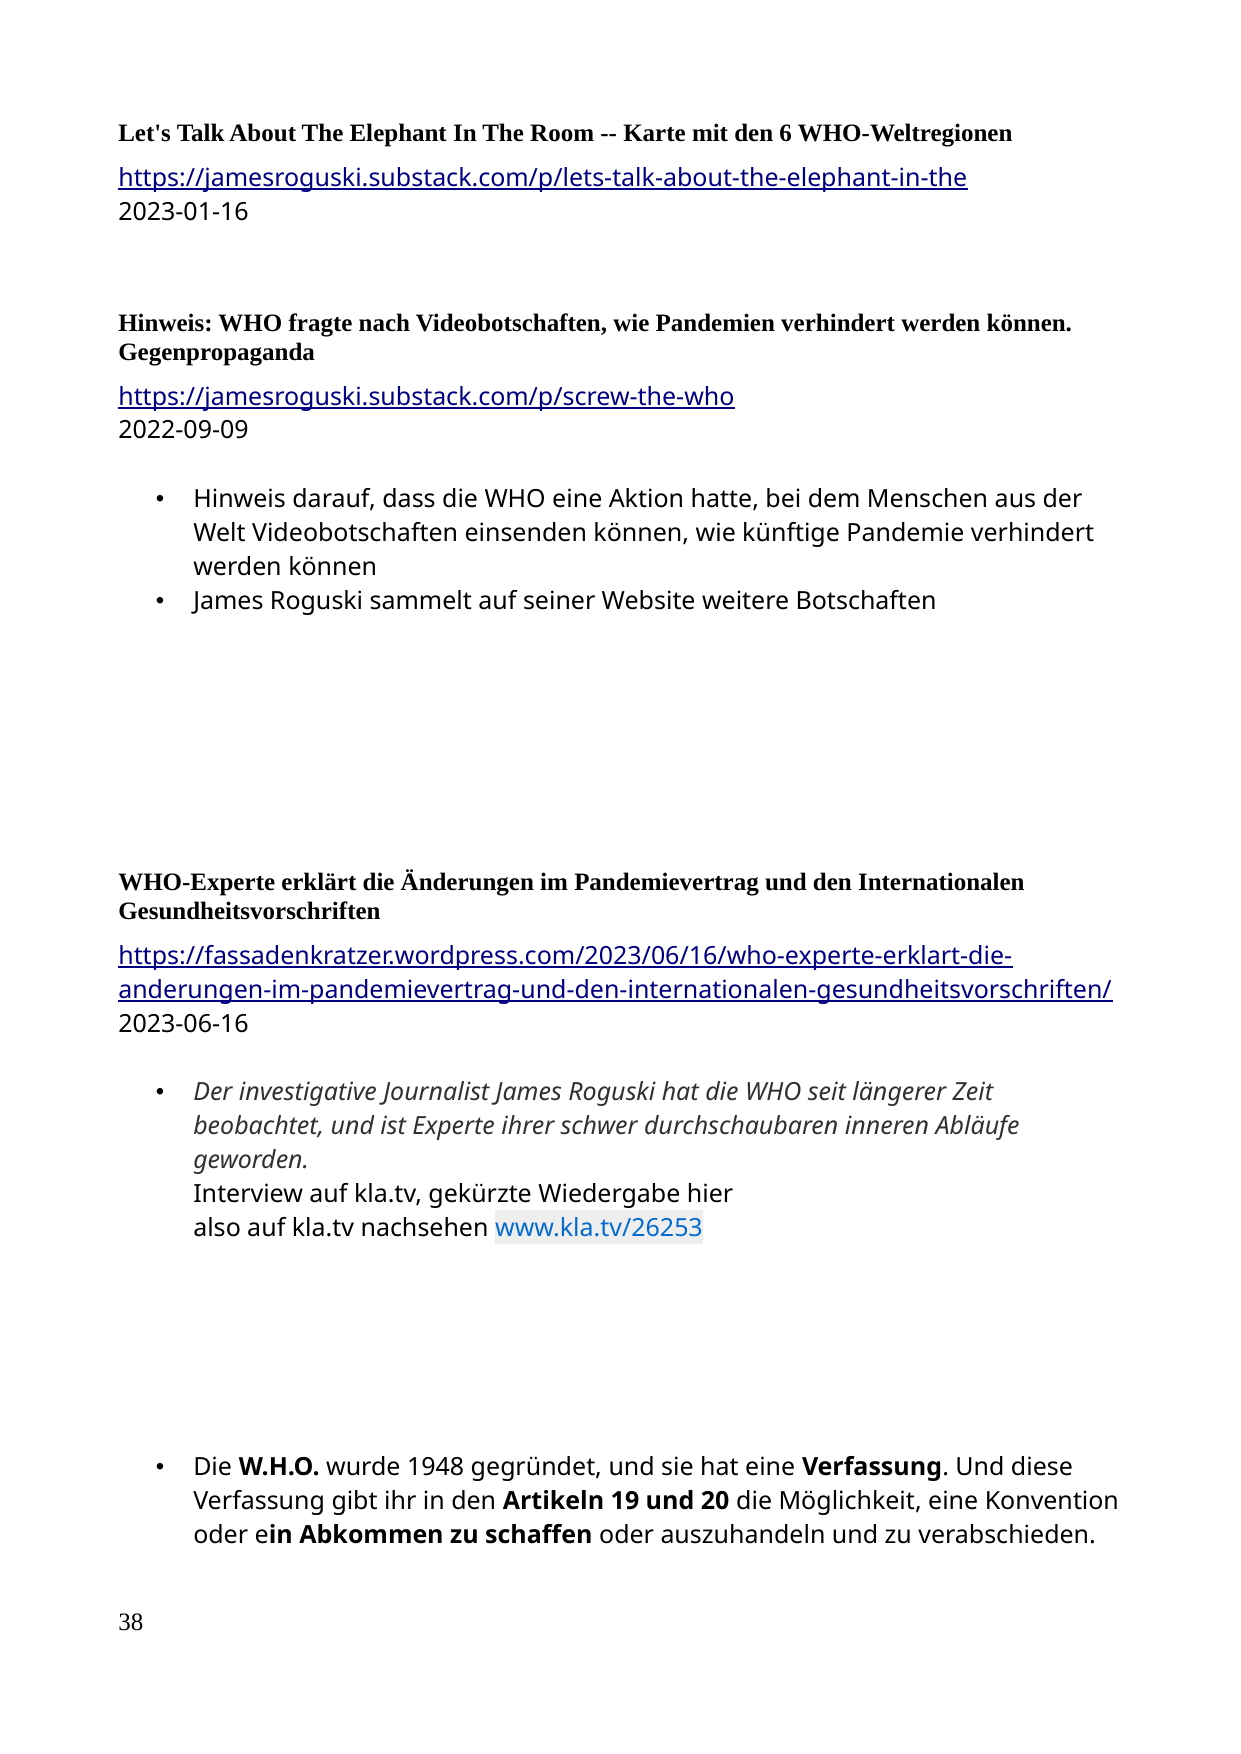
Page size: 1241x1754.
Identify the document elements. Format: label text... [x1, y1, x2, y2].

list Interview auf kla.tv, gekürzte Wiedergabe hier also auf kla.tv nachsehen www.kla.tv/26253 [156, 1176, 1122, 1244]
list James Roguski sammelt auf seiner Website weitere Botschaften [156, 582, 1122, 617]
text https://jamesroguski.substack.com/p/screw-the-who [118, 378, 1122, 412]
text https://jamesroguski.substack.com/p/lets-talk-about-the-elephant-in-the [118, 159, 1122, 193]
subtitle Let's Talk About The Elephant In The Room -- Karte mit den 6 WHO-Weltregionen [118, 118, 1122, 147]
text 2023-01-16 [118, 193, 1122, 227]
list Der investigative Journalist James Roguski hat die WHO seit längerer Zeit beobachtet, und ist Experte ihrer schwer durchschaubaren inneren Abläufe geworden. [156, 1074, 1122, 1176]
subtitle WHO-Experte erklärt die Änderungen im Pandemievertrag und den Internationalen Gesundheitsvorschriften [118, 867, 1122, 925]
list Hinweis darauf, dass die WHO eine Aktion hatte, bei dem Menschen aus der Welt Videobotschaften einsenden können, wie künftige Pandemie verhindert werden können [156, 480, 1122, 582]
text 2023-06-16 [118, 1006, 1122, 1040]
list Die W.H.O. wurde 1948 gegründet, und sie hat eine Verfassung. Und diese Verfassung gibt ihr in den Artikeln 19 und 20 die Möglichkeit, eine Konvention oder ein Abkommen zu schaffen oder auszuhandeln und zu verabschieden. [156, 1448, 1122, 1551]
text https://fassadenkratzer.wordpress.com/2023/06/16/who-experte-erklart-die-anderungen-im-pandemievertrag-und-den-internationalen-gesundheitsvorschriften/ [118, 937, 1122, 1006]
subtitle Hinweis: WHO fragte nach Videobotschaften, wie Pandemien verhindert werden können. Gegenpropaganda [118, 308, 1122, 366]
text 2022-09-09 [118, 412, 1122, 446]
